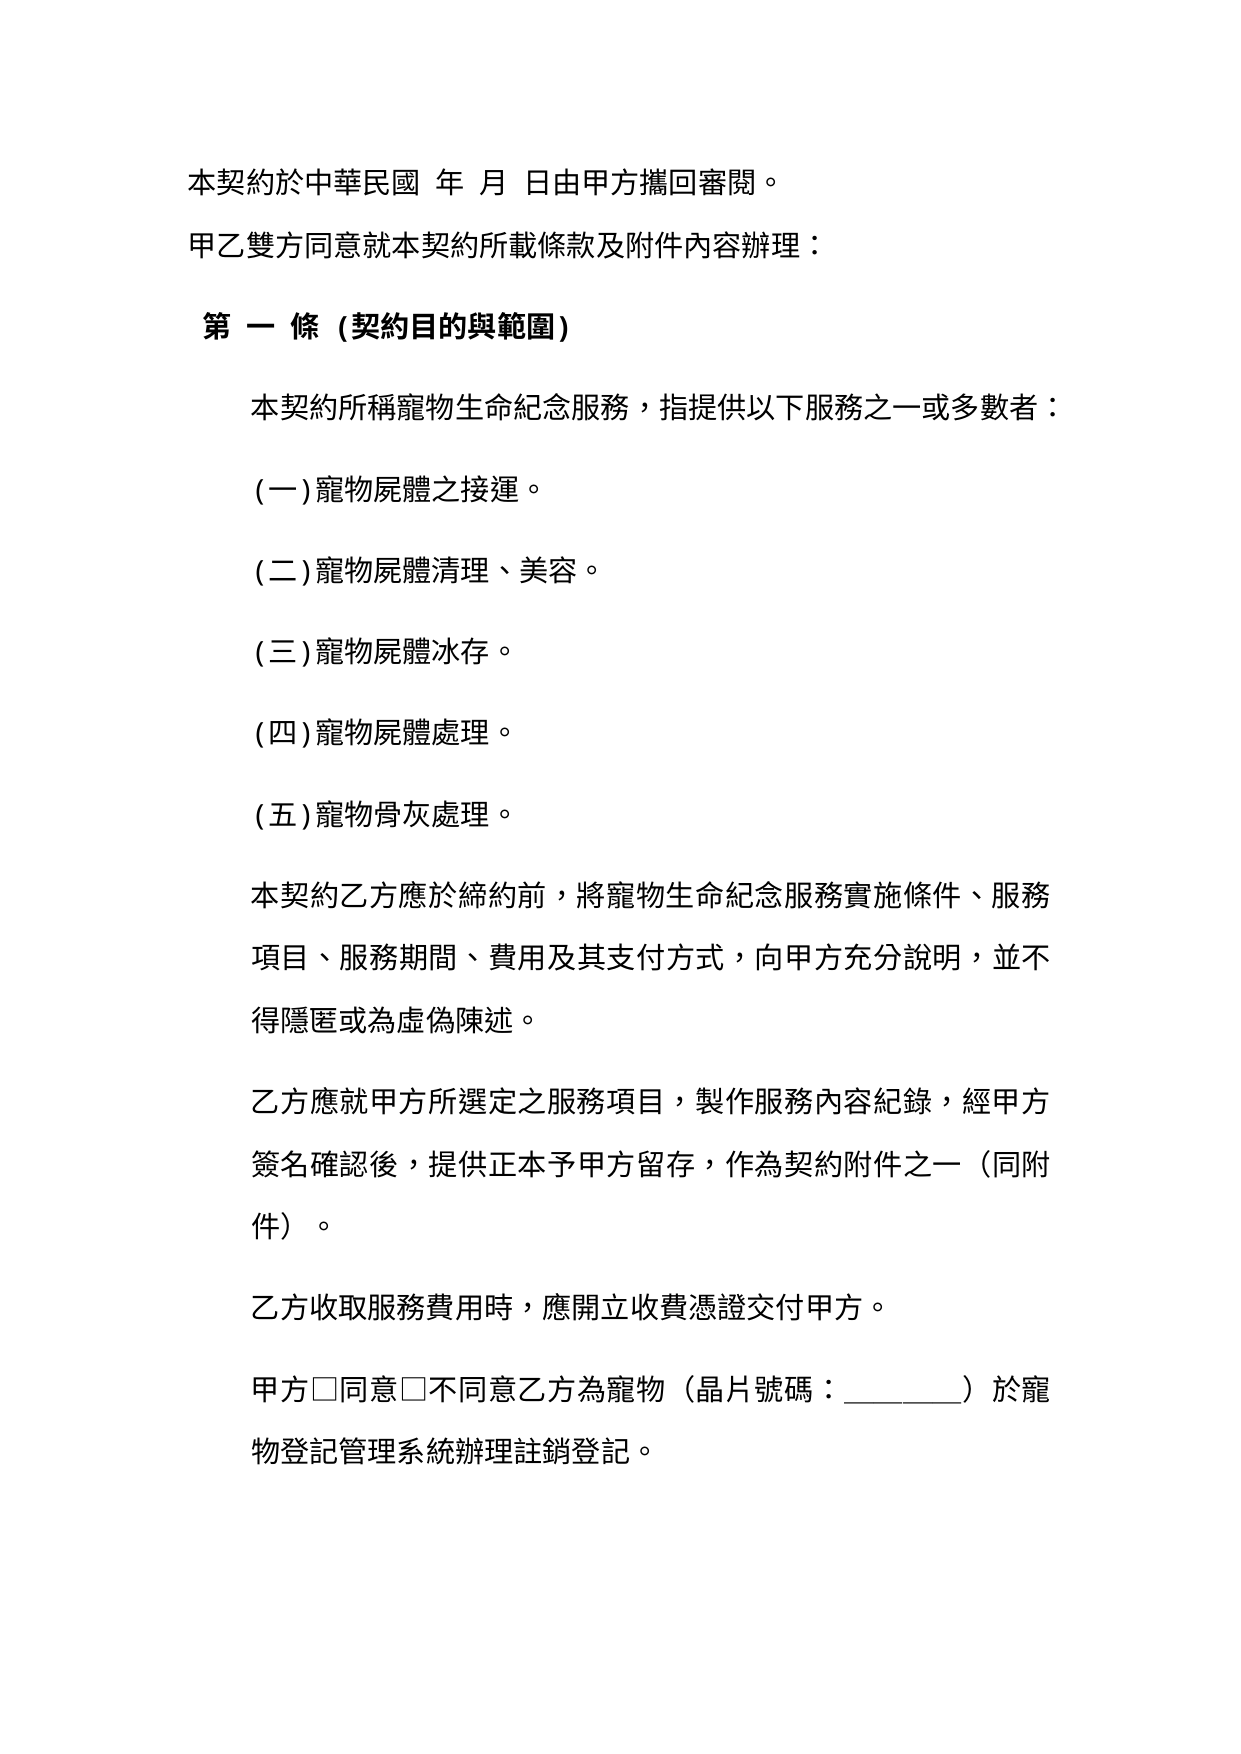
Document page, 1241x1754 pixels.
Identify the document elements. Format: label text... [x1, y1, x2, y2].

text (三)寵物屍體冰存。 [251, 608, 1053, 671]
text (四)寵物屍體處理。 [251, 689, 1053, 752]
text (五)寵物骨灰處理。 [251, 771, 1053, 833]
text 乙方應就甲方所選定之服務項目，製作服務內容紀錄，經甲方簽名確認後，提供正本予甲方留存，作為契約附件之一（同附件）。 [251, 1058, 1053, 1246]
text 本契約於中華民國 年 月 日由甲方攜回審閱。 [187, 139, 1053, 202]
text 本契約乙方應於締約前，將寵物生命紀念服務實施條件、服務項目、服務期間、費用及其支付方式，向甲方充分說明，並不得隱匿或為虛偽陳述。 [251, 852, 1053, 1039]
text 本契約所稱寵物生命紀念服務，指提供以下服務之一或多數者： [251, 364, 1053, 427]
text 甲乙雙方同意就本契約所載條款及附件內容辦理： [187, 202, 1053, 264]
text 第 一 條 (契約目的與範圍) [202, 283, 1053, 346]
text 乙方收取服務費用時，應開立收費憑證交付甲方。 [251, 1264, 1053, 1327]
text (二)寵物屍體清理、美容。 [251, 527, 1053, 589]
text (一)寵物屍體之接運。 [251, 446, 1053, 508]
text 甲方□同意□不同意乙方為寵物（晶片號碼：＿＿＿＿）於寵物登記管理系統辦理註銷登記。 [251, 1346, 1053, 1471]
